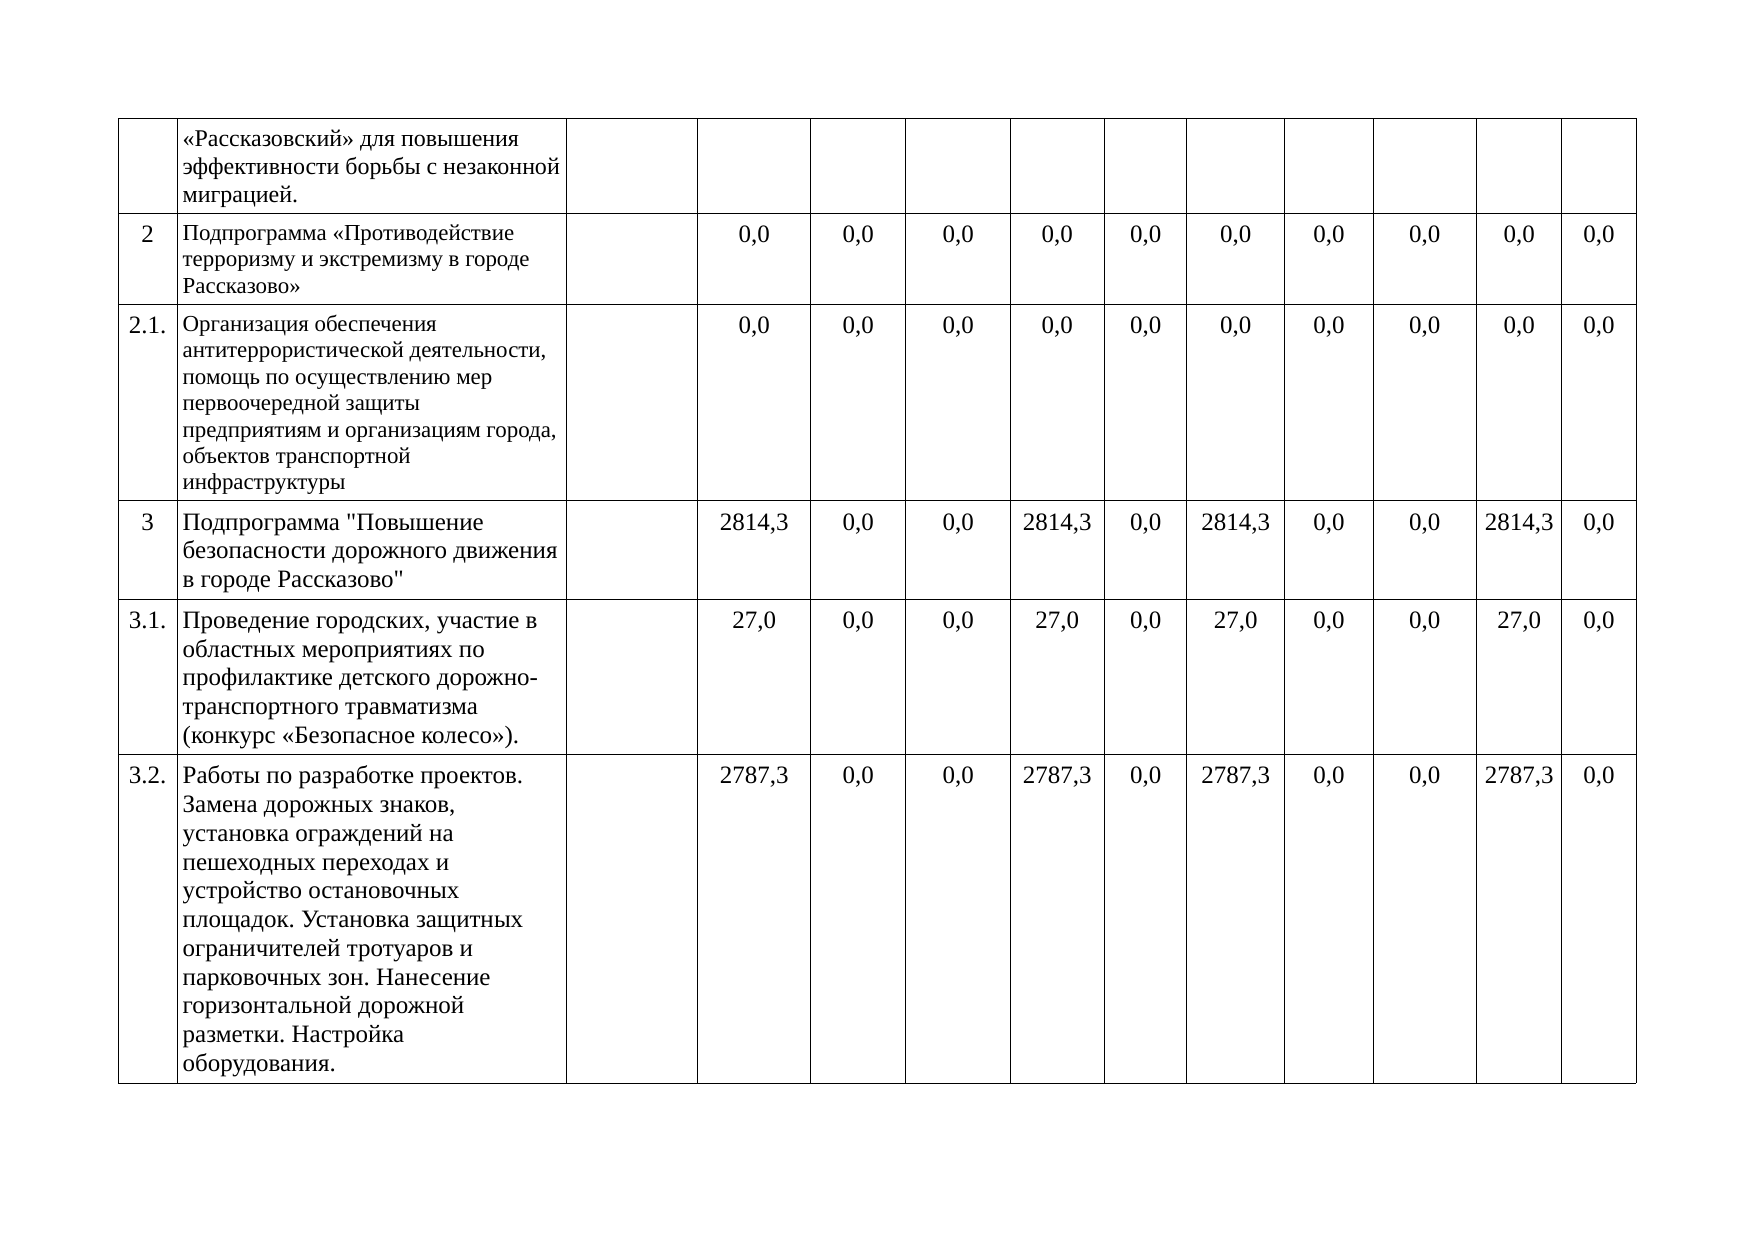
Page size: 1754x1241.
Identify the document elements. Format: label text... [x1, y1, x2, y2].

table_cell [567, 501, 697, 599]
table_cell 2787,3 [1187, 755, 1284, 1083]
table_cell 2787,3 [1011, 755, 1104, 1083]
table_cell [119, 119, 177, 213]
table_cell 2787,3 [1477, 755, 1561, 1083]
table_cell 0,0 [906, 755, 1010, 1083]
table_cell 0,0 [811, 755, 905, 1083]
table_cell 0,0 [698, 305, 810, 500]
table_cell 0,0 [1562, 600, 1636, 754]
table_cell 3.2. [119, 755, 177, 1083]
table_cell 3.1. [119, 600, 177, 754]
table_cell Подпрограмма «Противодействие терроризму и экстремизму в городе Рассказово» [178, 214, 566, 304]
table_cell 0,0 [906, 214, 1010, 304]
table_cell Проведение городских, участие в областных мероприятиях по профилактике детского дорожно-транспортного травматизма (конкурс «Безопасное колесо»). [178, 600, 566, 754]
table_cell 0,0 [1105, 755, 1186, 1083]
table_cell 0,0 [1562, 501, 1636, 599]
table_cell 0,0 [1285, 501, 1373, 599]
table_cell Организация обеспечения антитеррористической деятельности, помощь по осуществлению мер первоочередной защиты предприятиям и организациям города, объектов транспортной инфраструктуры [178, 305, 566, 500]
table_cell Подпрограмма "Повышение безопасности дорожного движения в городе Рассказово" [178, 501, 566, 599]
table_cell 0,0 [1477, 305, 1561, 500]
table_cell 2814,3 [1477, 501, 1561, 599]
table_cell 0,0 [1011, 214, 1104, 304]
table_cell [1562, 119, 1636, 213]
table_cell 0,0 [906, 600, 1010, 754]
table_cell 3 [119, 501, 177, 599]
table_cell 0,0 [811, 305, 905, 500]
table_cell 0,0 [1562, 305, 1636, 500]
table_cell 2814,3 [1187, 501, 1284, 599]
table_cell [811, 119, 905, 213]
table_cell [567, 214, 697, 304]
table_cell 0,0 [1374, 755, 1476, 1083]
table_cell 0,0 [1374, 305, 1476, 500]
table_cell 27,0 [1187, 600, 1284, 754]
table_cell 2 [119, 214, 177, 304]
table_cell 0,0 [1187, 305, 1284, 500]
table_cell 0,0 [811, 214, 905, 304]
table_cell 0,0 [906, 501, 1010, 599]
table_cell 27,0 [1477, 600, 1561, 754]
table_cell [1374, 119, 1476, 213]
table_cell 0,0 [1285, 214, 1373, 304]
table_cell Работы по разработке проектов. Замена дорожных знаков, установка ограждений на пешеходных переходах и устройство остановочных площадок. Установка защитных ограничителей тротуаров и парковочных зон. Нанесение горизонтальной дорожной разметки. Настройка оборудования. [178, 755, 566, 1083]
table_cell 2.1. [119, 305, 177, 500]
table_cell «Рассказовский» для повышения эффективности борьбы с незаконной миграцией. [178, 119, 566, 213]
table_cell 0,0 [906, 305, 1010, 500]
table_cell 0,0 [1285, 305, 1373, 500]
table_cell [567, 755, 697, 1083]
table_cell 27,0 [1011, 600, 1104, 754]
table_cell [1477, 119, 1561, 213]
table_cell 2787,3 [698, 755, 810, 1083]
table_cell [567, 600, 697, 754]
table_cell 0,0 [1105, 600, 1186, 754]
table_cell 0,0 [1187, 214, 1284, 304]
table_cell 2814,3 [1011, 501, 1104, 599]
table_cell [698, 119, 810, 213]
table_cell 0,0 [1105, 305, 1186, 500]
table_cell 0,0 [1562, 755, 1636, 1083]
table_cell 0,0 [1477, 214, 1561, 304]
table_cell 0,0 [811, 501, 905, 599]
table_cell 0,0 [1105, 501, 1186, 599]
table_cell 0,0 [1562, 214, 1636, 304]
table_cell [906, 119, 1010, 213]
table_cell [1105, 119, 1186, 213]
table_cell [1285, 119, 1373, 213]
table_cell 0,0 [698, 214, 810, 304]
table_cell 0,0 [811, 600, 905, 754]
table_cell 0,0 [1374, 600, 1476, 754]
table_cell [567, 119, 697, 213]
table_cell 0,0 [1285, 755, 1373, 1083]
table_cell [567, 305, 697, 500]
table_cell 0,0 [1011, 305, 1104, 500]
table_cell 0,0 [1105, 214, 1186, 304]
table_cell [1187, 119, 1284, 213]
table_cell 0,0 [1374, 501, 1476, 599]
table_cell 0,0 [1374, 214, 1476, 304]
table_cell 0,0 [1285, 600, 1373, 754]
table_cell 27,0 [698, 600, 810, 754]
table_cell 2814,3 [698, 501, 810, 599]
table_cell [1011, 119, 1104, 213]
